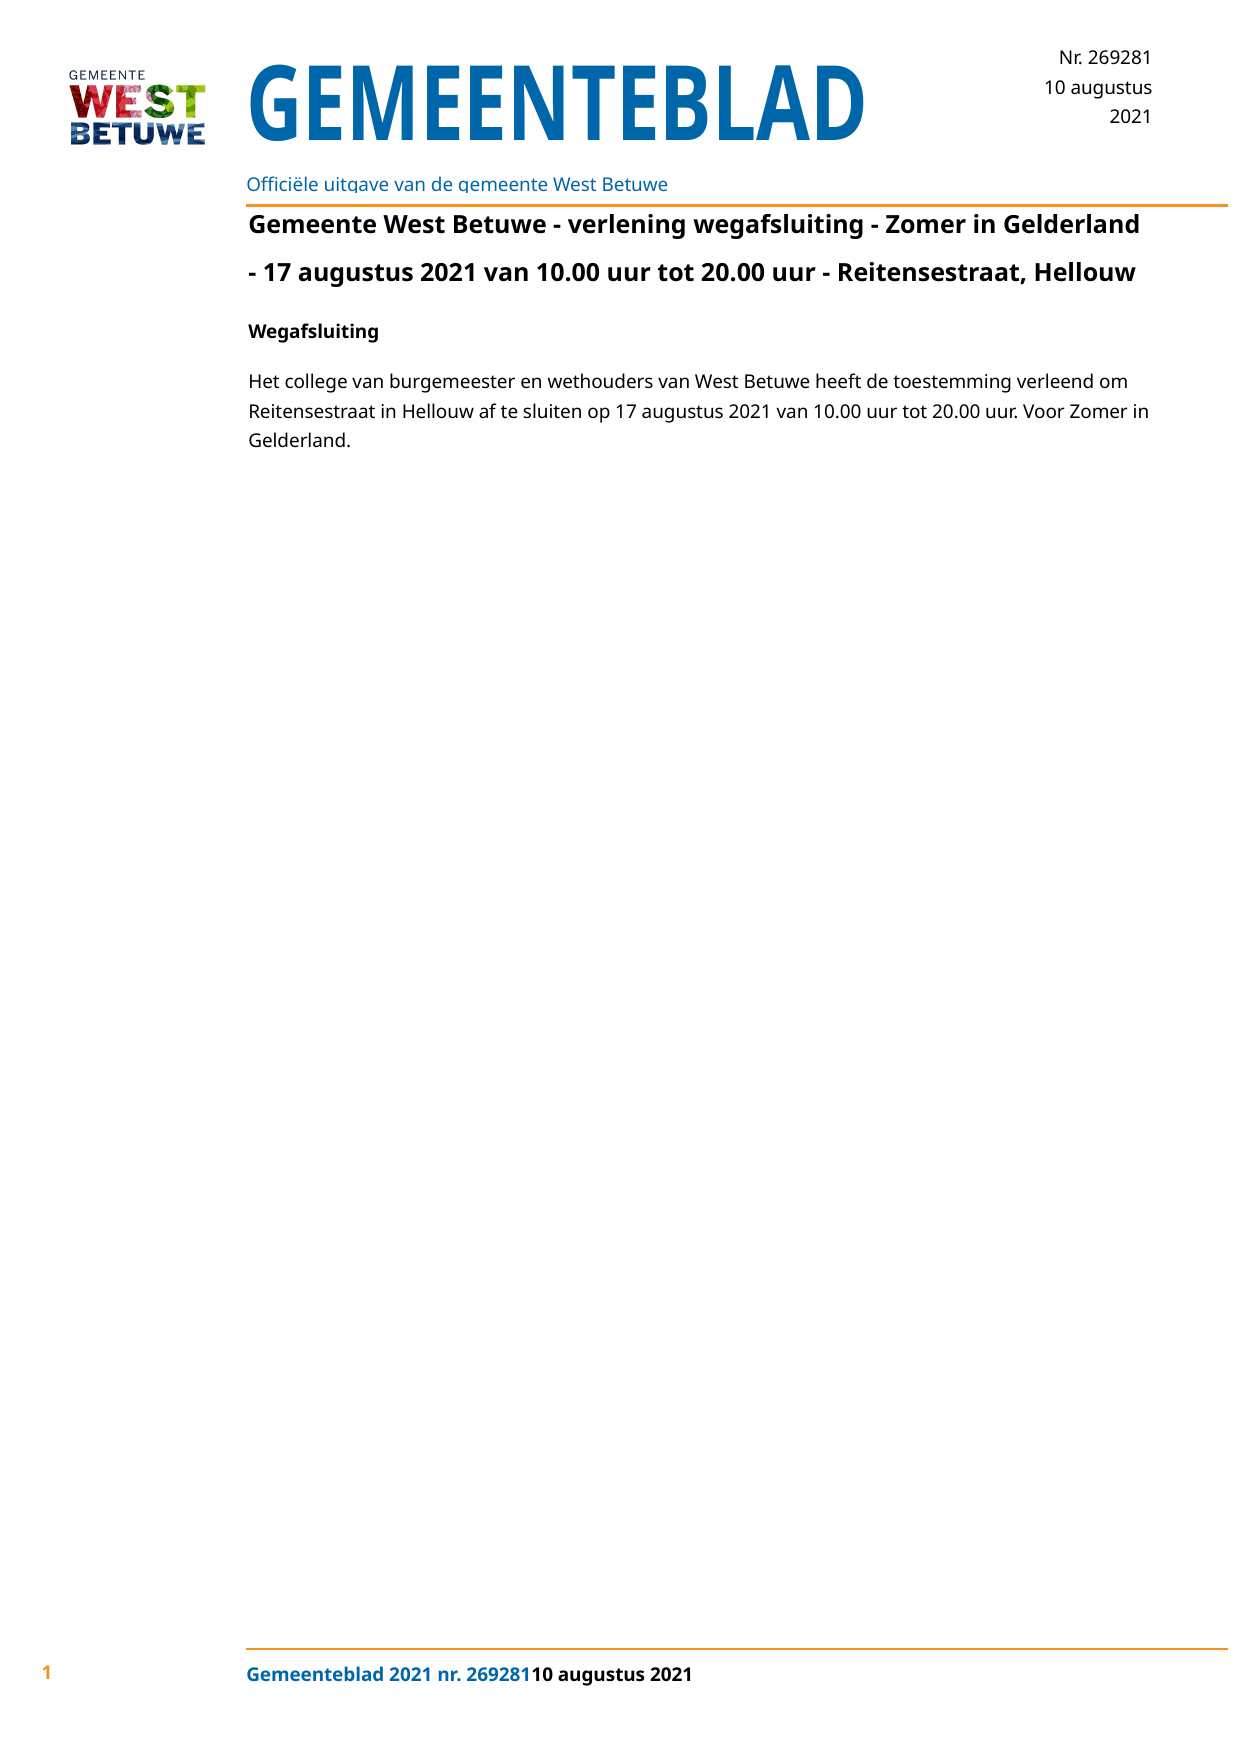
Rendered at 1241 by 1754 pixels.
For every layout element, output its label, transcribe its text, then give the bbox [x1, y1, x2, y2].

text Gemeente West Betuwe - verlening wegafsluiting - Zomer in Gelderland - 17 augustus 2021 van 10.00 uur tot 20.00 uur - Reitensestraat, Hellouw [248, 207, 1152, 288]
text Het college van burgemeester en wethouders van West Betuwe heeft de toestemming verleend om Reitensestraat in Hellouw af te sluiten op 17 augustus 2021 van 10.00 uur tot 20.00 uur. Voor Zomer in Gelderland. [248, 368, 1152, 453]
picture [41, 47, 231, 172]
text Wegafsluiting [248, 318, 1152, 344]
